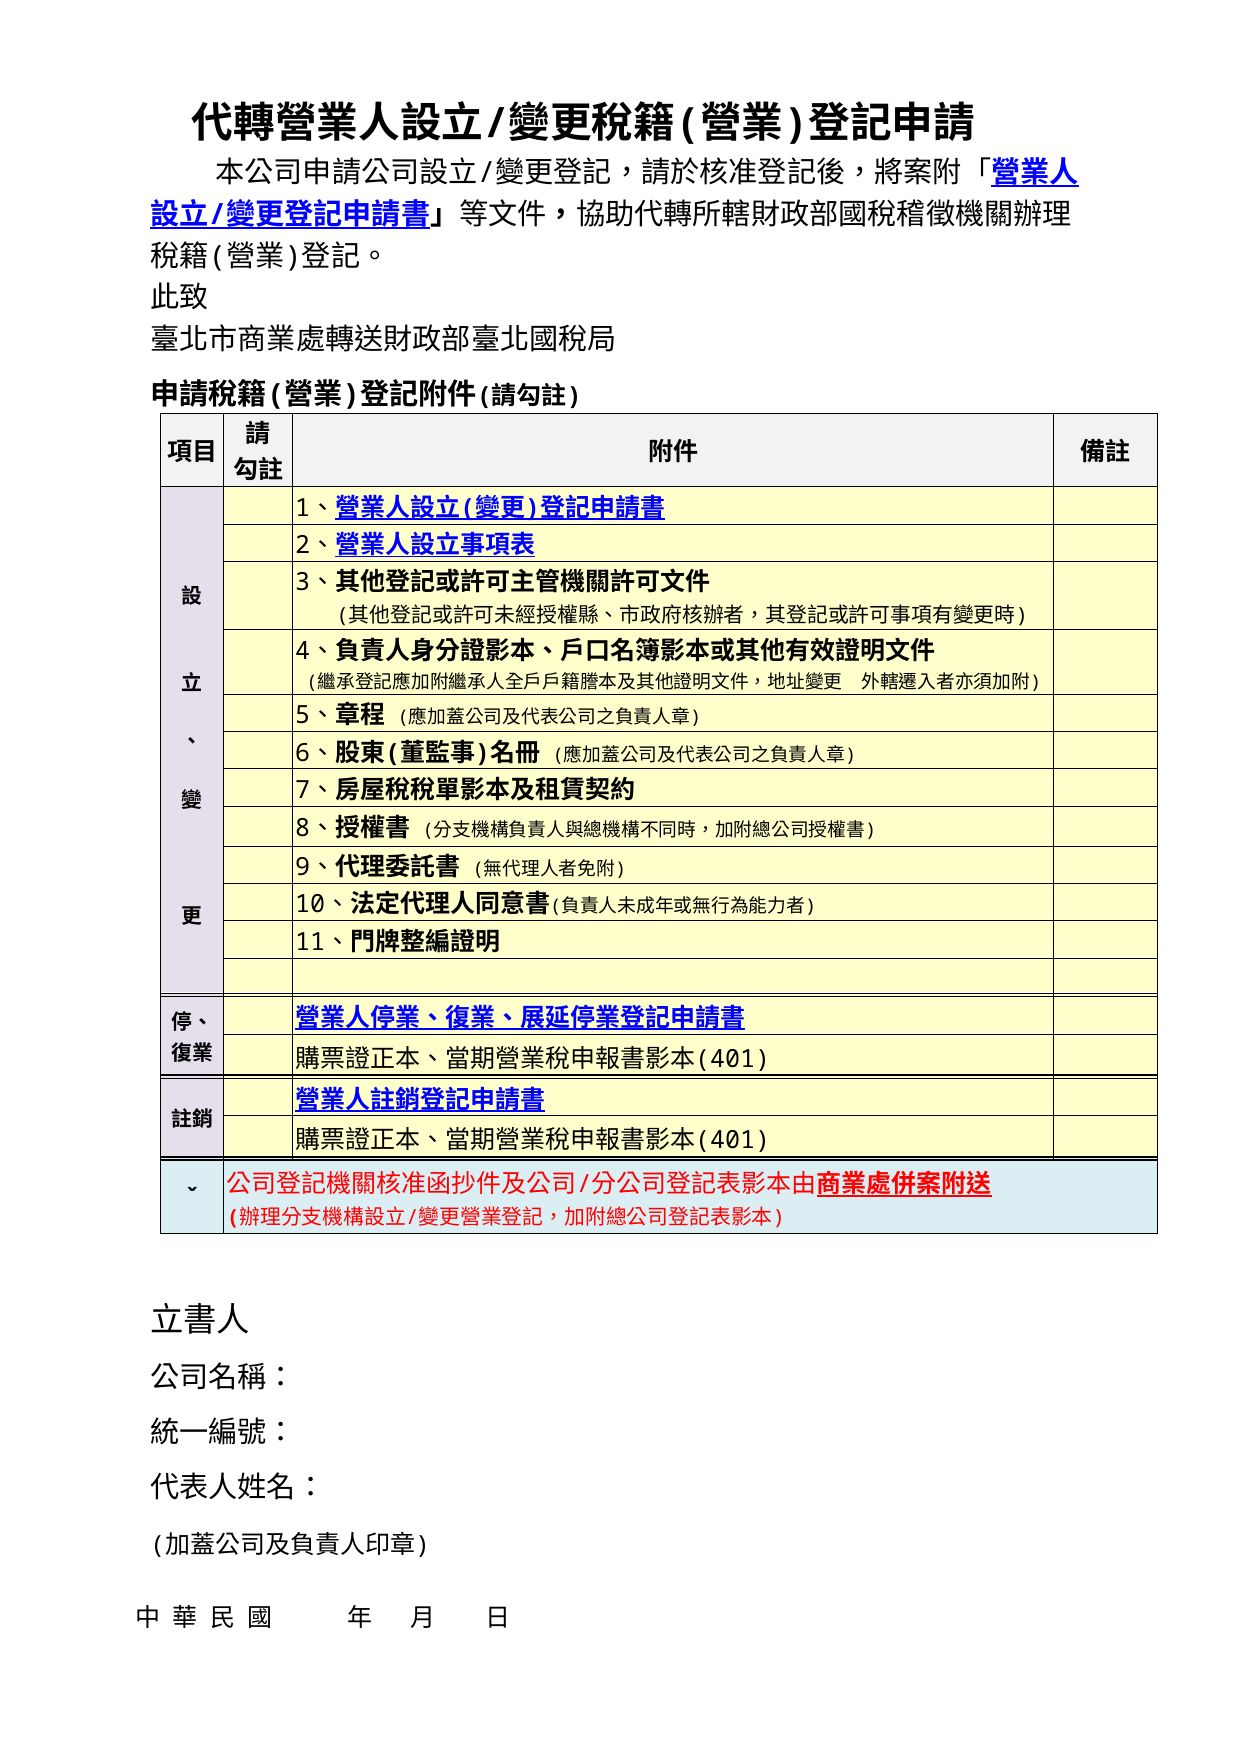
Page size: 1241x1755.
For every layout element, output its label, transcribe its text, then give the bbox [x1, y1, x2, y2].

table_cell [224, 732, 292, 768]
table_cell 停、復業 [161, 997, 223, 1074]
table_cell [1054, 769, 1157, 806]
table_header 附件 [293, 414, 1053, 486]
text 立書人 [150, 1293, 1125, 1341]
table_cell 3、其他登記或許可主管機關許可文件 (其他登記或許可未經授權縣、市政府核辦者，其登記或許可事項有變更時) [293, 562, 1053, 629]
table_cell [224, 695, 292, 731]
table_header 備註 [1054, 414, 1157, 486]
table_cell [1054, 1035, 1157, 1074]
table_cell [224, 884, 292, 920]
table_cell [1054, 525, 1157, 561]
table_cell 7、房屋稅稅單影本及租賃契約 [293, 769, 1053, 806]
text 代轉營業人設立/變更稅籍(營業)登記申請 [150, 89, 1125, 149]
table_cell [224, 921, 292, 957]
table_cell [224, 997, 292, 1033]
table_cell 營業人註銷登記申請書 [293, 1079, 1053, 1115]
table_cell [1054, 630, 1157, 694]
text 臺北市商業處轉送財政部臺北國稅局 [150, 316, 1057, 358]
table_cell [1054, 1079, 1157, 1115]
table_cell [224, 525, 292, 561]
table_cell 註銷 [161, 1079, 223, 1156]
table_cell [224, 630, 292, 694]
table_cell 6、股東(董監事)名冊 (應加蓋公司及代表公司之負責人章) [293, 732, 1053, 768]
table_cell [224, 847, 292, 883]
table_cell [224, 769, 292, 806]
table_cell 8、授權書 (分支機構負責人與總機構不同時，加附總公司授權書) [293, 807, 1053, 846]
text 中 華 民 國 年 月 日 [135, 1598, 1125, 1634]
table_cell [1054, 1116, 1157, 1156]
table_cell 1、營業人設立(變更)登記申請書 [293, 487, 1053, 523]
text 申請稅籍(營業)登記附件(請勾註) [150, 370, 1057, 413]
table_cell [293, 959, 1053, 992]
table_cell 公司登記機關核准函抄件及公司/分公司登記表影本由商業處併案附送 (辦理分支機構設立/變更營業登記，加附總公司登記表影本) [224, 1161, 1157, 1233]
table_cell [1054, 562, 1157, 629]
text 此致 [150, 274, 1057, 316]
table_cell 9、代理委託書 (無代理人者免附) [293, 847, 1053, 883]
table_cell 購票證正本、當期營業稅申報書影本(401) [293, 1116, 1053, 1156]
table_cell [1054, 487, 1157, 523]
table_cell 營業人停業、復業、展延停業登記申請書 [293, 997, 1053, 1033]
table_cell [1054, 921, 1157, 957]
table_header 請 勾註 [224, 414, 292, 486]
table_cell 設 立 、 變 更 [161, 487, 223, 992]
table_cell [224, 1035, 292, 1074]
text 公司名稱： [150, 1354, 1125, 1396]
table_cell 5、章程 (應加蓋公司及代表公司之負責人章) [293, 695, 1053, 731]
table_cell [1054, 847, 1157, 883]
text 本公司申請公司設立/變更登記，請於核准登記後，將案附「營業人設立/變更登記申請書」等文件，協助代轉所轄財政部國稅稽徵機關辦理稅籍(營業)登記。 [135, 149, 1096, 274]
table_cell 購票證正本、當期營業稅申報書影本(401) [293, 1035, 1053, 1074]
table_cell [224, 487, 292, 523]
table_cell 2、營業人設立事項表 [293, 525, 1053, 561]
text 代表人姓名： [150, 1463, 1125, 1506]
table_cell [224, 562, 292, 629]
table_cell [1054, 884, 1157, 920]
table_cell [1054, 997, 1157, 1033]
table_cell 10、法定代理人同意書(負責人未成年或無行為能力者) [293, 884, 1053, 920]
table_cell ˇ [161, 1161, 223, 1233]
text (加蓋公司及負責人印章) [135, 1518, 1125, 1563]
text 統一編號： [150, 1408, 1125, 1451]
table_cell [224, 1116, 292, 1156]
table_cell [1054, 959, 1157, 992]
table_cell [224, 1079, 292, 1115]
table_cell [1054, 732, 1157, 768]
table_header 項目 [161, 414, 223, 486]
table_cell 4、負責人身分證影本、戶口名簿影本或其他有效證明文件 (繼承登記應加附繼承人全戶戶籍謄本及其他證明文件，地址變更 外轄遷入者亦須加附) [293, 630, 1053, 694]
table_cell [224, 807, 292, 846]
table_cell [1054, 807, 1157, 846]
table_cell 11、門牌整編證明 [293, 921, 1053, 957]
table_cell [1054, 695, 1157, 731]
table_cell [224, 959, 292, 992]
